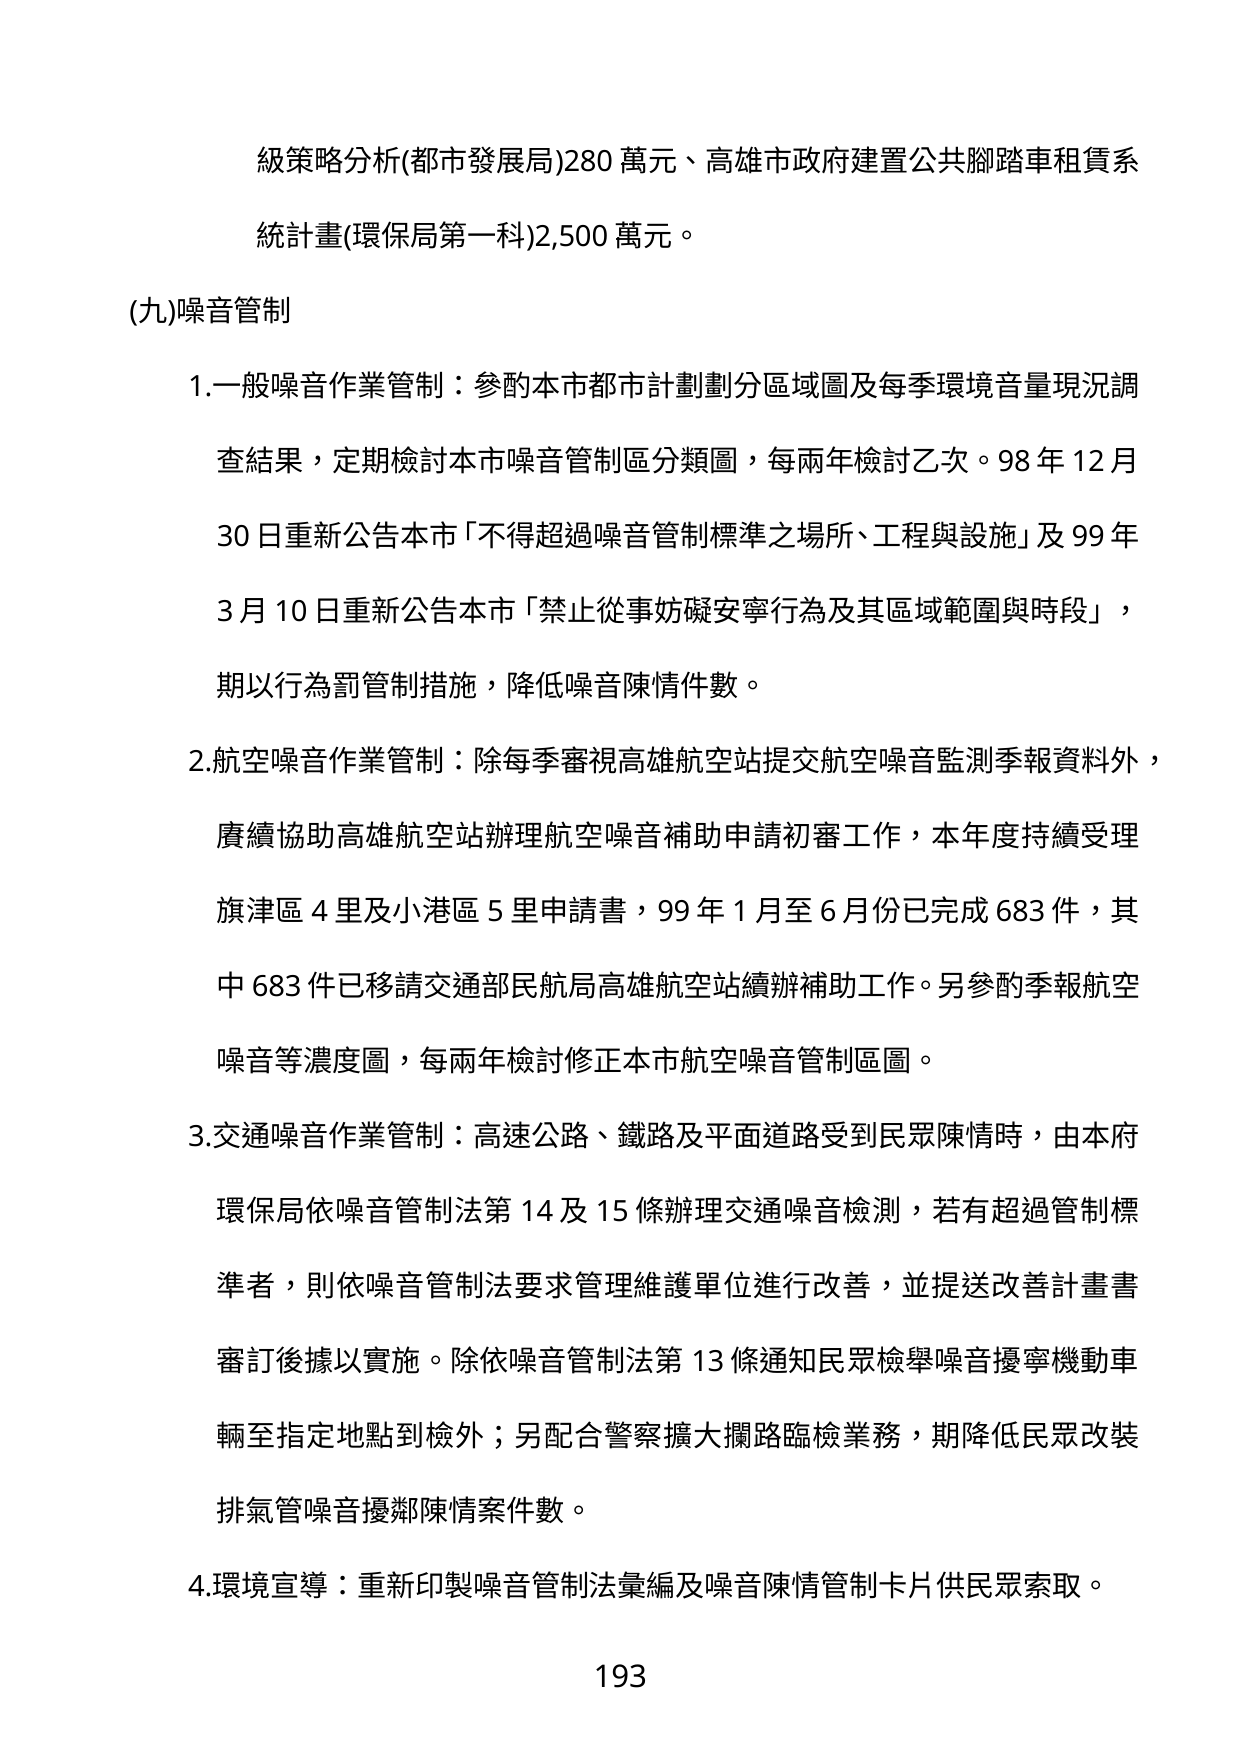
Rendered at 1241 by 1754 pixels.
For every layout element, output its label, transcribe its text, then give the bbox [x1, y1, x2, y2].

text 4.環境宣導：重新印製噪音管制法彙編及噪音陳情管制卡片供民眾索取。 [188, 1546, 1140, 1621]
text (3)第4次臨時會決議通過：閒置空地綠美化暨空氣品質淨化設置計畫(前鎮區公所)37萬2985元、病態建築診斷及室內空氣品質改善示範計畫(工務局)930萬元、高雄市自行車架設置及維護計畫(交通局)250萬元、環保基金進用白領人員(環保局第六科)386萬元、99年度汽輪發電機損壞零件更新案(中區廠)300萬元（廢清基金）、大高雄石化產業轉型升級策略分析(都市發展局)280萬元、高雄市政府建置公共腳踏車租賃系統計畫(環保局第一科)2,500萬元。 [213, 121, 1140, 271]
text 1.一般噪音作業管制：參酌本市都市計劃劃分區域圖及每季環境音量現況調查結果，定期檢討本市噪音管制區分類圖，每兩年檢討乙次。98年12月30日重新公告本市「不得超過噪音管制標準之場所、工程與設施」及99年3月10日重新公告本市「禁止從事妨礙安寧行為及其區域範圍與時段」，期以行為罰管制措施，降低噪音陳情件數。 [188, 346, 1140, 721]
text 3.交通噪音作業管制：高速公路、鐵路及平面道路受到民眾陳情時，由本府環保局依噪音管制法第14及15條辦理交通噪音檢測，若有超過管制標準者，則依噪音管制法要求管理維護單位進行改善，並提送改善計畫書審訂後據以實施。除依噪音管制法第13條通知民眾檢舉噪音擾寧機動車輛至指定地點到檢外；另配合警察擴大攔路臨檢業務，期降低民眾改裝排氣管噪音擾鄰陳情案件數。 [188, 1096, 1140, 1546]
text (九)噪音管制 [100, 271, 1140, 346]
text 2.航空噪音作業管制：除每季審視高雄航空站提交航空噪音監測季報資料外，賡續協助高雄航空站辦理航空噪音補助申請初審工作，本年度持續受理旗津區4里及小港區5里申請書，99年1月至6月份已完成683件，其中683件已移請交通部民航局高雄航空站續辦補助工作。另參酌季報航空噪音等濃度圖，每兩年檢討修正本市航空噪音管制區圖。 [188, 721, 1140, 1096]
